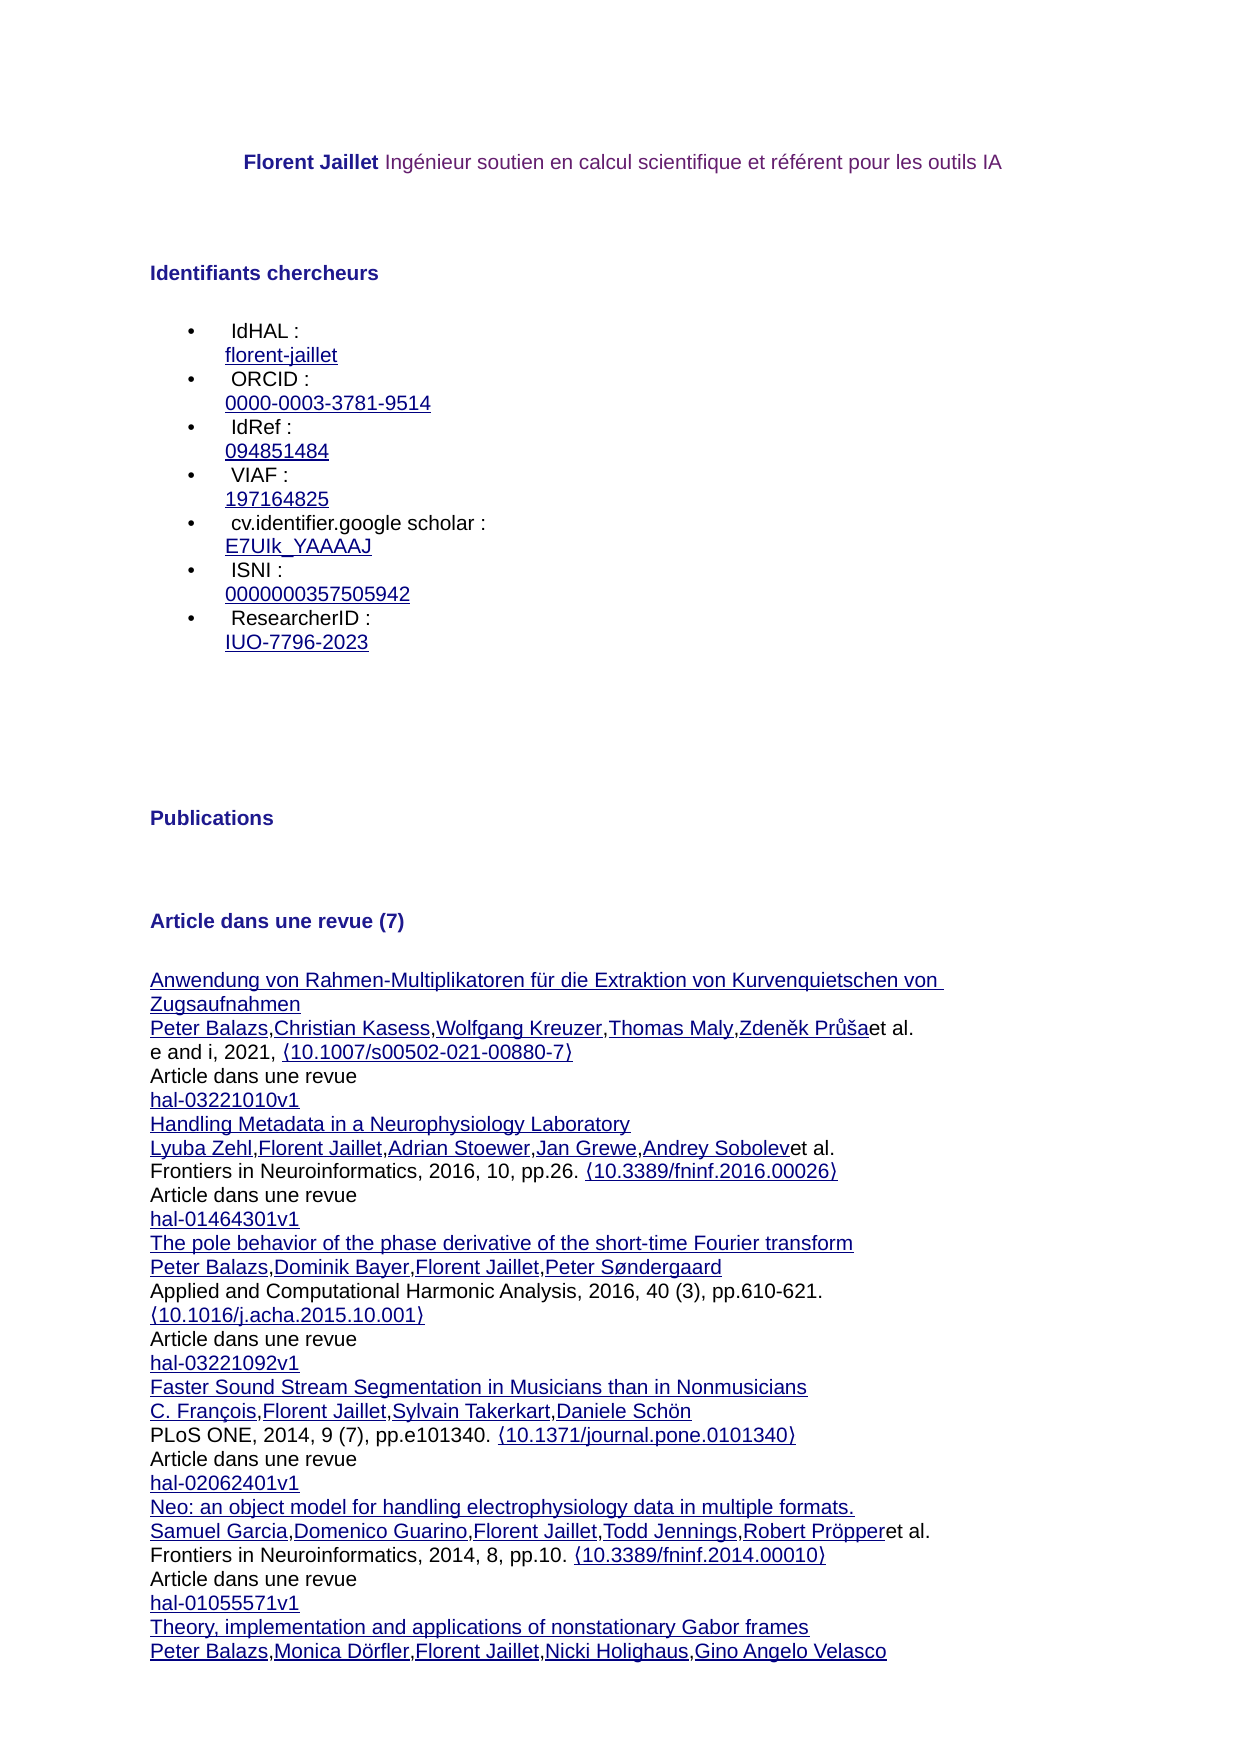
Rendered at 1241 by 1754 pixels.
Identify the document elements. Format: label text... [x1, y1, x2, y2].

table_header Anwendung von Rahmen-Multiplikatoren für die Extraktion von Kurvenquietschen von Zugsaufnahmen Peter Balazs,Christian Kasess,Wolfgang Kreuzer,Thomas Maly,Zdeněk Průšaet al. e and i, 2021, ⟨10.1007/s00502-021-00880-7⟩ Article dans une revue hal-03221010v1 [150, 968, 1090, 1111]
list ISNI : [187, 558, 1090, 582]
list IdHAL : [187, 319, 1090, 343]
table_cell Theory, implementation and applications of nonstationary Gabor frames Peter Balazs,Monica Dörfler,Florent Jaillet,Nicki Holighaus,Gino Angelo Velasco [150, 1615, 1090, 1662]
subtitle Article dans une revue (7) [150, 909, 1090, 933]
table_cell The pole behavior of the phase derivative of the short-time Fourier transform Peter Balazs,Dominik Bayer,Florent Jaillet,Peter Søndergaard Applied and Computational Harmonic Analysis, 2016, 40 (3), pp.610-621. ⟨10.1016/j.acha.2015.10.001⟩ Article dans une revue hal-03221092v1 [150, 1231, 1090, 1375]
subtitle Publications [150, 806, 1090, 830]
list ResearcherID : [187, 606, 1090, 630]
list E7UIk_YAAAAJ [187, 534, 1090, 558]
table_cell Faster Sound Stream Segmentation in Musicians than in Nonmusicians C. François,Florent Jaillet,Sylvain Takerkart,Daniele Schön PLoS ONE, 2014, 9 (7), pp.e101340. ⟨10.1371/journal.pone.0101340⟩ Article dans une revue hal-02062401v1 [150, 1375, 1090, 1495]
list IUO-7796-2023 [187, 630, 1090, 654]
subtitle Florent Jaillet Ingénieur soutien en calcul scientifique et référent pour les outils IA [150, 150, 1090, 174]
list 197164825 [187, 486, 1090, 510]
list ORCID : [187, 367, 1090, 391]
list cv.identifier.google scholar : [187, 510, 1090, 534]
table_cell Neo: an object model for handling electrophysiology data in multiple formats. Samuel Garcia,Domenico Guarino,Florent Jaillet,Todd Jennings,Robert Pröpperet al. Frontiers in Neuroinformatics, 2014, 8, pp.10. ⟨10.3389/fninf.2014.00010⟩ Article dans une revue hal-01055571v1 [150, 1495, 1090, 1614]
table_cell Handling Metadata in a Neurophysiology Laboratory Lyuba Zehl,Florent Jaillet,Adrian Stoewer,Jan Grewe,Andrey Sobolevet al. Frontiers in Neuroinformatics, 2016, 10, pp.26. ⟨10.3389/fninf.2016.00026⟩ Article dans une revue hal-01464301v1 [150, 1111, 1090, 1231]
list 0000-0003-3781-9514 [187, 391, 1090, 414]
list VIAF : [187, 462, 1090, 486]
list 0000000357505942 [187, 582, 1090, 606]
subtitle Identifiants chercheurs [150, 260, 1090, 284]
list IdRef : [187, 414, 1090, 438]
list florent-jaillet [187, 343, 1090, 367]
list 094851484 [187, 438, 1090, 462]
